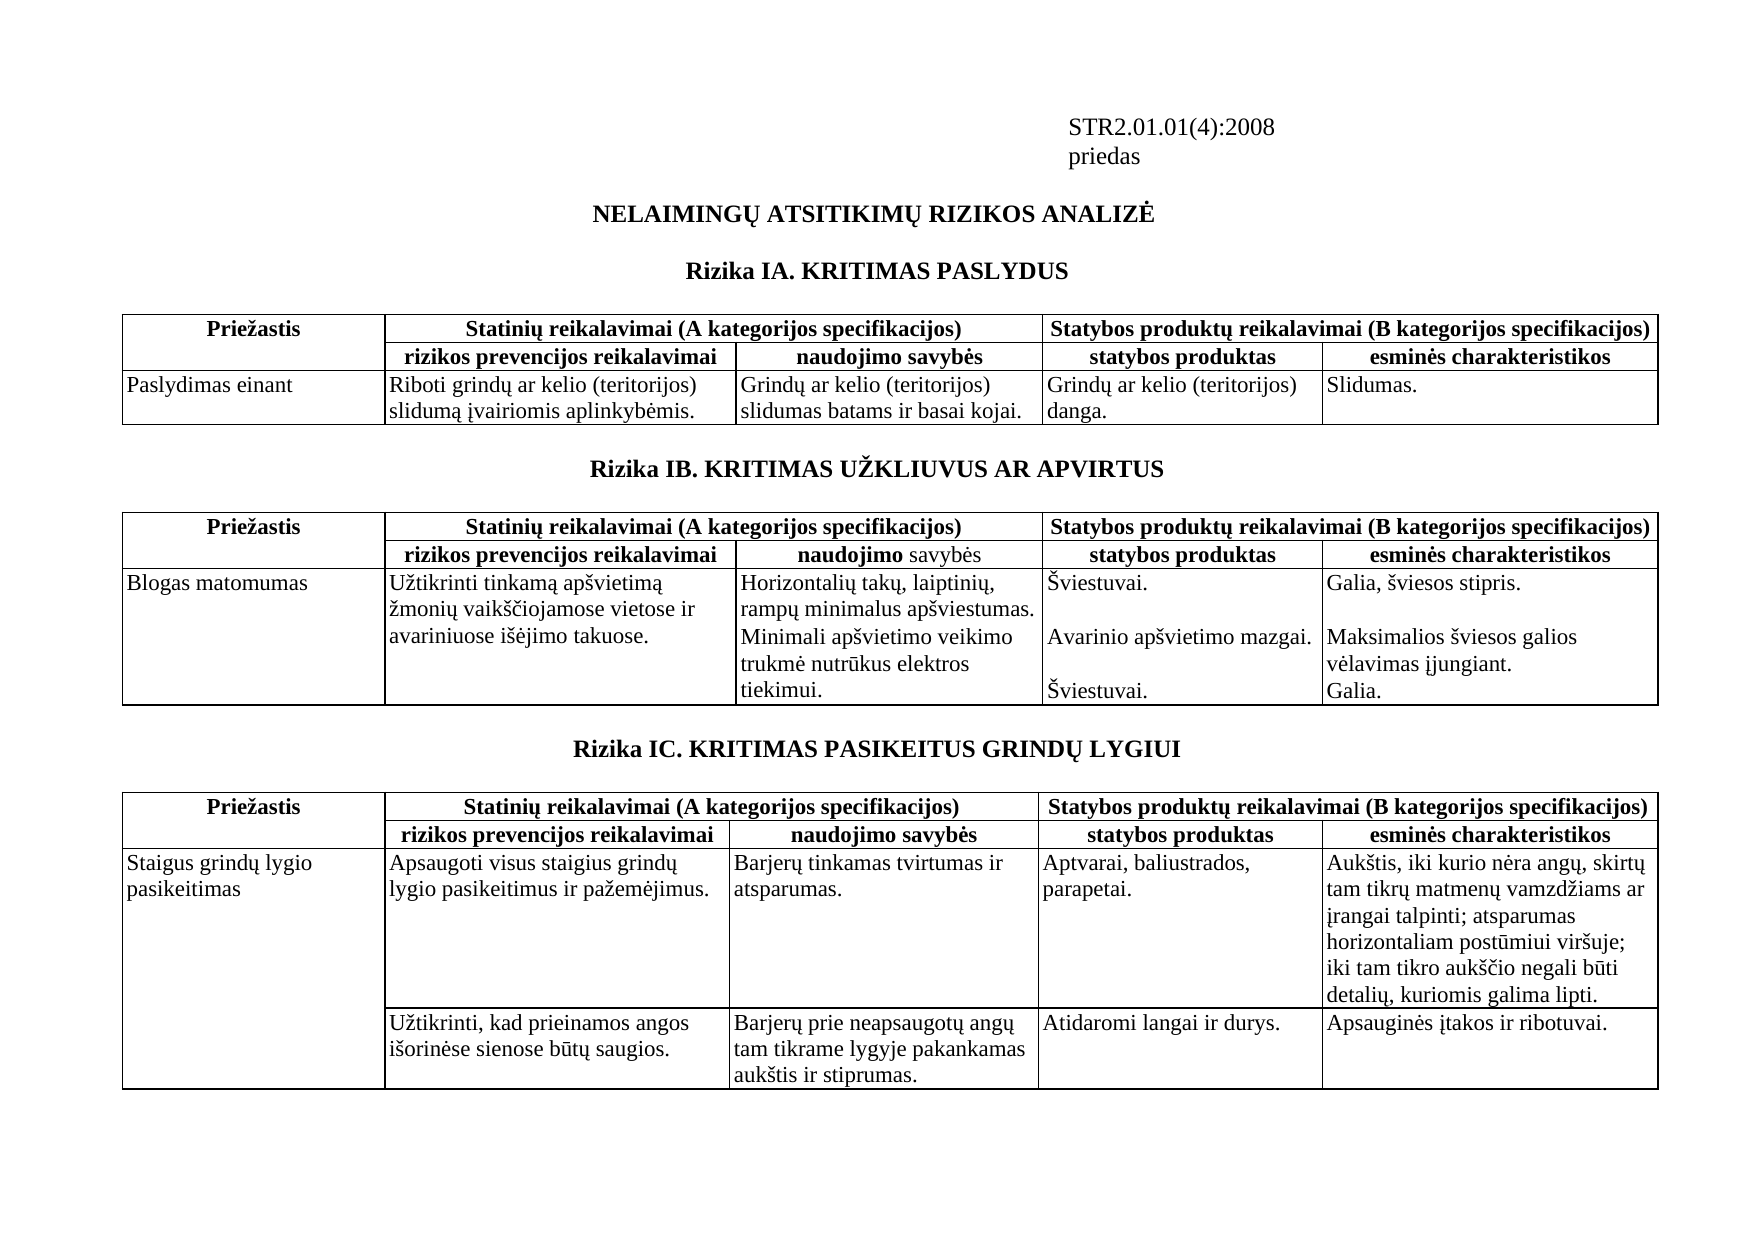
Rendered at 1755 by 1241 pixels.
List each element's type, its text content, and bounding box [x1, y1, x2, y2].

table_header Priežastis [123, 793, 384, 847]
text Rizika IB. KRITIMAS UŽKLIUVUS AR APVIRTUS [118, 454, 1636, 483]
table_cell Apsaugoti visus staigius grindų lygio pasikeitimus ir pažemėjimus. [386, 849, 729, 1007]
table_cell Šviestuvai. [1043, 676, 1322, 704]
table_cell Slidumas. [1323, 371, 1657, 424]
table_cell Paslydimas einant [123, 371, 384, 424]
table_cell Atidaromi langai ir durys. [1039, 1009, 1322, 1088]
table_header Priežastis [123, 513, 384, 567]
table_cell Galia, šviesos stipris. [1323, 569, 1657, 622]
table_header Priežastis [123, 315, 384, 369]
text NELAIMINGŲ ATSITIKIMŲ RIZIKOS ANALIZĖ [118, 199, 1636, 227]
table_cell Staigus grindų lygio pasikeitimas [123, 849, 384, 1088]
table_cell Blogas matomumas [123, 569, 384, 704]
table_cell Šviestuvai. [1043, 569, 1322, 622]
table_cell Užtikrinti tinkamą apšvietimą žmonių vaikščiojamose vietose ir avariniuose išėjimo takuose. [386, 569, 735, 704]
table_cell Apsauginės įtakos ir ribotuvai. [1323, 1009, 1657, 1088]
table_cell Barjerų tinkamas tvirtumas ir atsparumas. [730, 849, 1038, 1007]
text Rizika IA. KRITIMAS PASLYDUS [118, 256, 1636, 285]
text Rizika IC. KRITIMAS PASIKEITUS GRINDŲ LYGIUI [118, 734, 1636, 763]
table_cell Užtikrinti, kad prieinamos angos išorinėse sienose būtų saugios. [386, 1009, 729, 1088]
table_cell Aptvarai, baliustrados, parapetai. [1039, 849, 1322, 1007]
text STR2.01.01(4):2008 [1068, 112, 1522, 141]
table_cell Minimali apšvietimo veikimo trukmė nutrūkus elektros tiekimui. [737, 622, 1042, 704]
table_cell Maksimalios šviesos galios vėlavimas įjungiant. [1323, 622, 1657, 676]
text priedas [1068, 141, 1522, 170]
table_cell Avarinio apšvietimo mazgai. [1043, 622, 1322, 676]
table_cell Galia. [1323, 676, 1657, 704]
